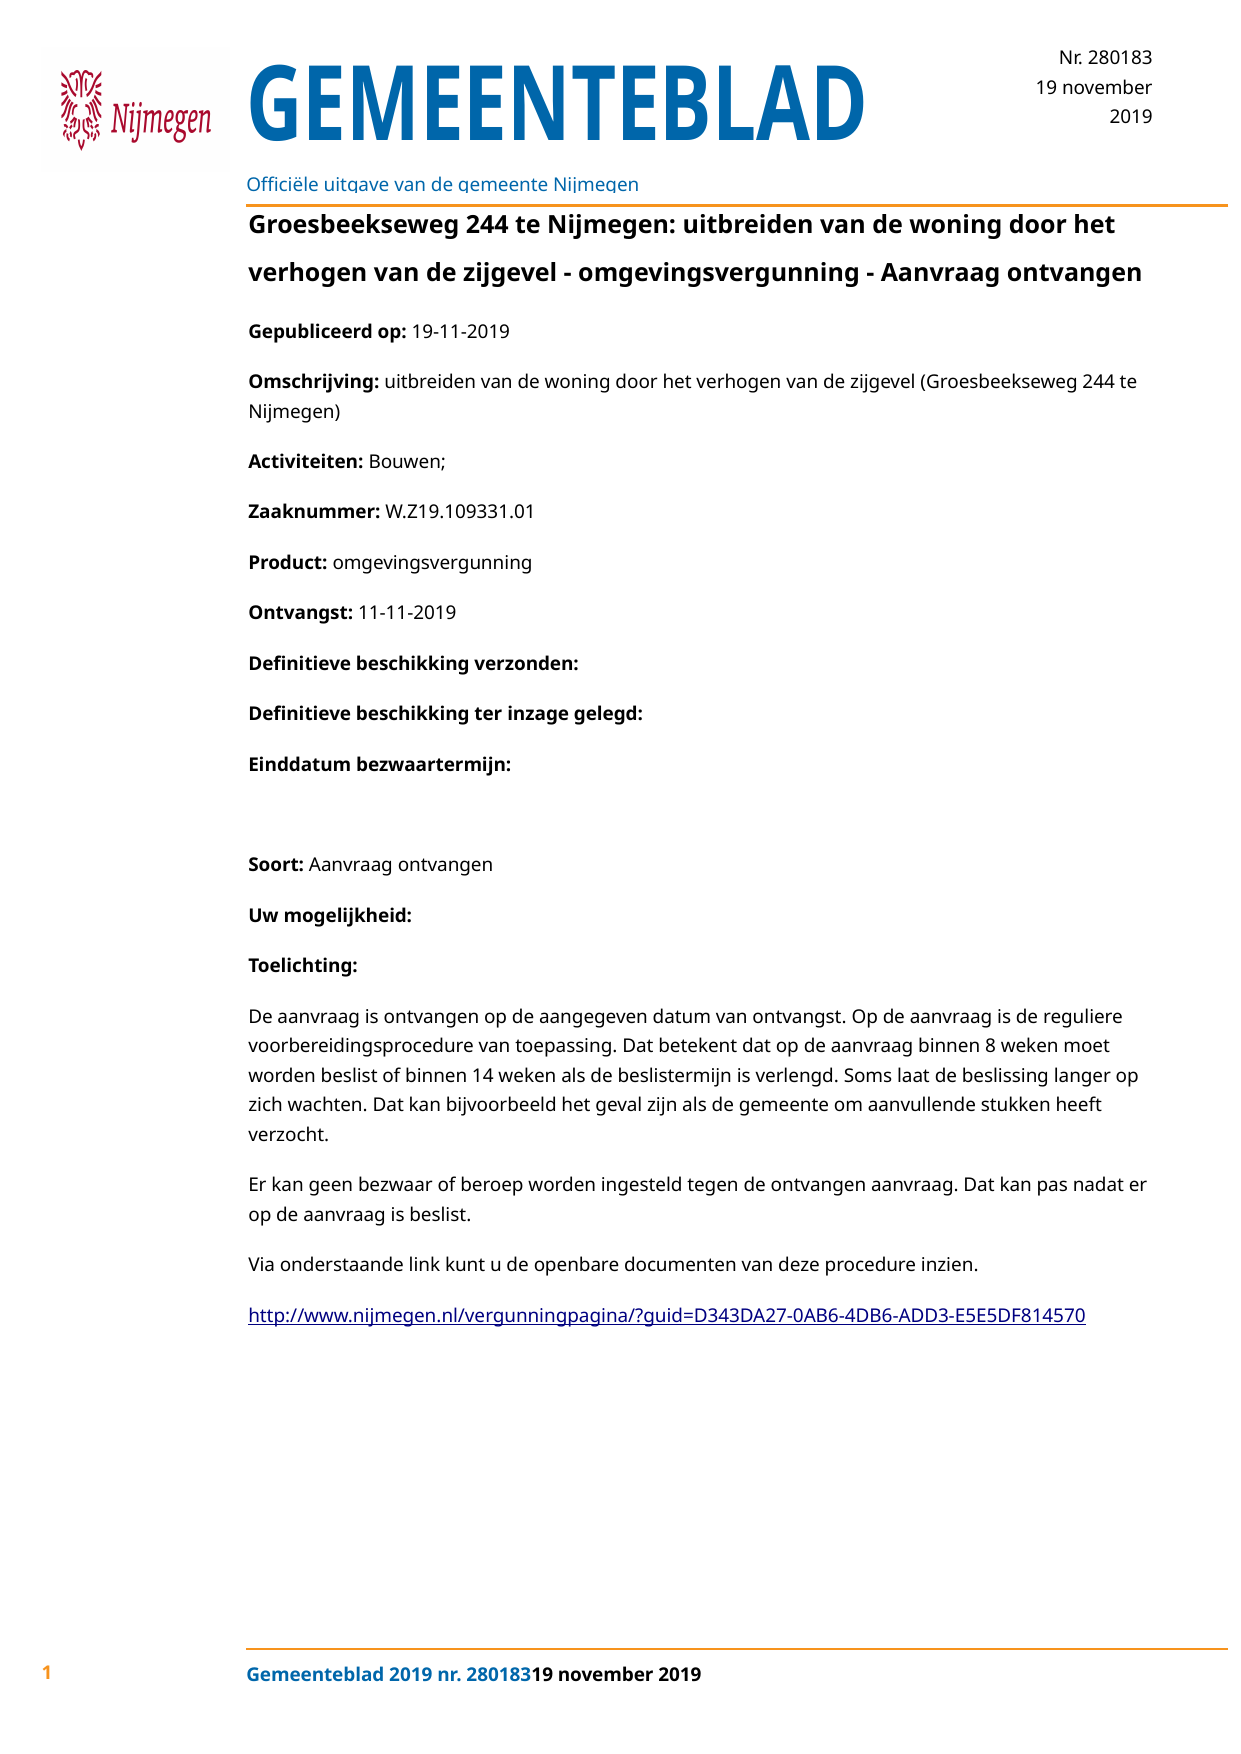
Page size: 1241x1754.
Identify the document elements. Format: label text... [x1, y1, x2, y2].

text De aanvraag is ontvangen op de aangegeven datum van ontvangst. Op de aanvraag is de reguliere voorbereidingsprocedure van toepassing. Dat betekent dat op de aanvraag binnen 8 weken moet worden beslist of binnen 14 weken als de beslistermijn is verlengd. Soms laat de beslissing langer op zich wachten. Dat kan bijvoorbeeld het geval zijn als de gemeente om aanvullende stukken heeft verzocht. [248, 1003, 1152, 1147]
text Uw mogelijkheid: [248, 902, 1152, 928]
text Zaaknummer: W.Z19.109331.01 [248, 499, 1152, 524]
text Activiteiten: Bouwen; [248, 448, 1152, 474]
text Omschrijving: uitbreiden van de woning door het verhogen van de zijgevel (Groesbeekseweg 244 te Nijmegen) [248, 368, 1152, 424]
text http://www.nijmegen.nl/vergunningpagina/?guid=D343DA27-0AB6-4DB6-ADD3-E5E5DF814570 [248, 1302, 1152, 1328]
text Groesbeekseweg 244 te Nijmegen: uitbreiden van de woning door het verhogen van de zijgevel - omgevingsvergunning - Aanvraag ontvangen [248, 207, 1152, 288]
text Via onderstaande link kunt u de openbare documenten van deze procedure inzien. [248, 1252, 1152, 1277]
picture [41, 47, 231, 172]
text Toelichting: [248, 952, 1152, 978]
text Ontvangst: 11-11-2019 [248, 599, 1152, 625]
text Soort: Aanvraag ontvangen [248, 852, 1152, 877]
text Er kan geen bezwaar of beroep worden ingesteld tegen de ontvangen aanvraag. Dat kan pas nadat er op de aanvraag is beslist. [248, 1172, 1152, 1227]
text Definitieve beschikking ter inzage gelegd: [248, 700, 1152, 726]
text Product: omgevingsvergunning [248, 549, 1152, 575]
text Definitieve beschikking verzonden: [248, 650, 1152, 676]
text Einddatum bezwaartermijn: [248, 751, 1152, 777]
text Gepubliceerd op: 19-11-2019 [248, 318, 1152, 344]
